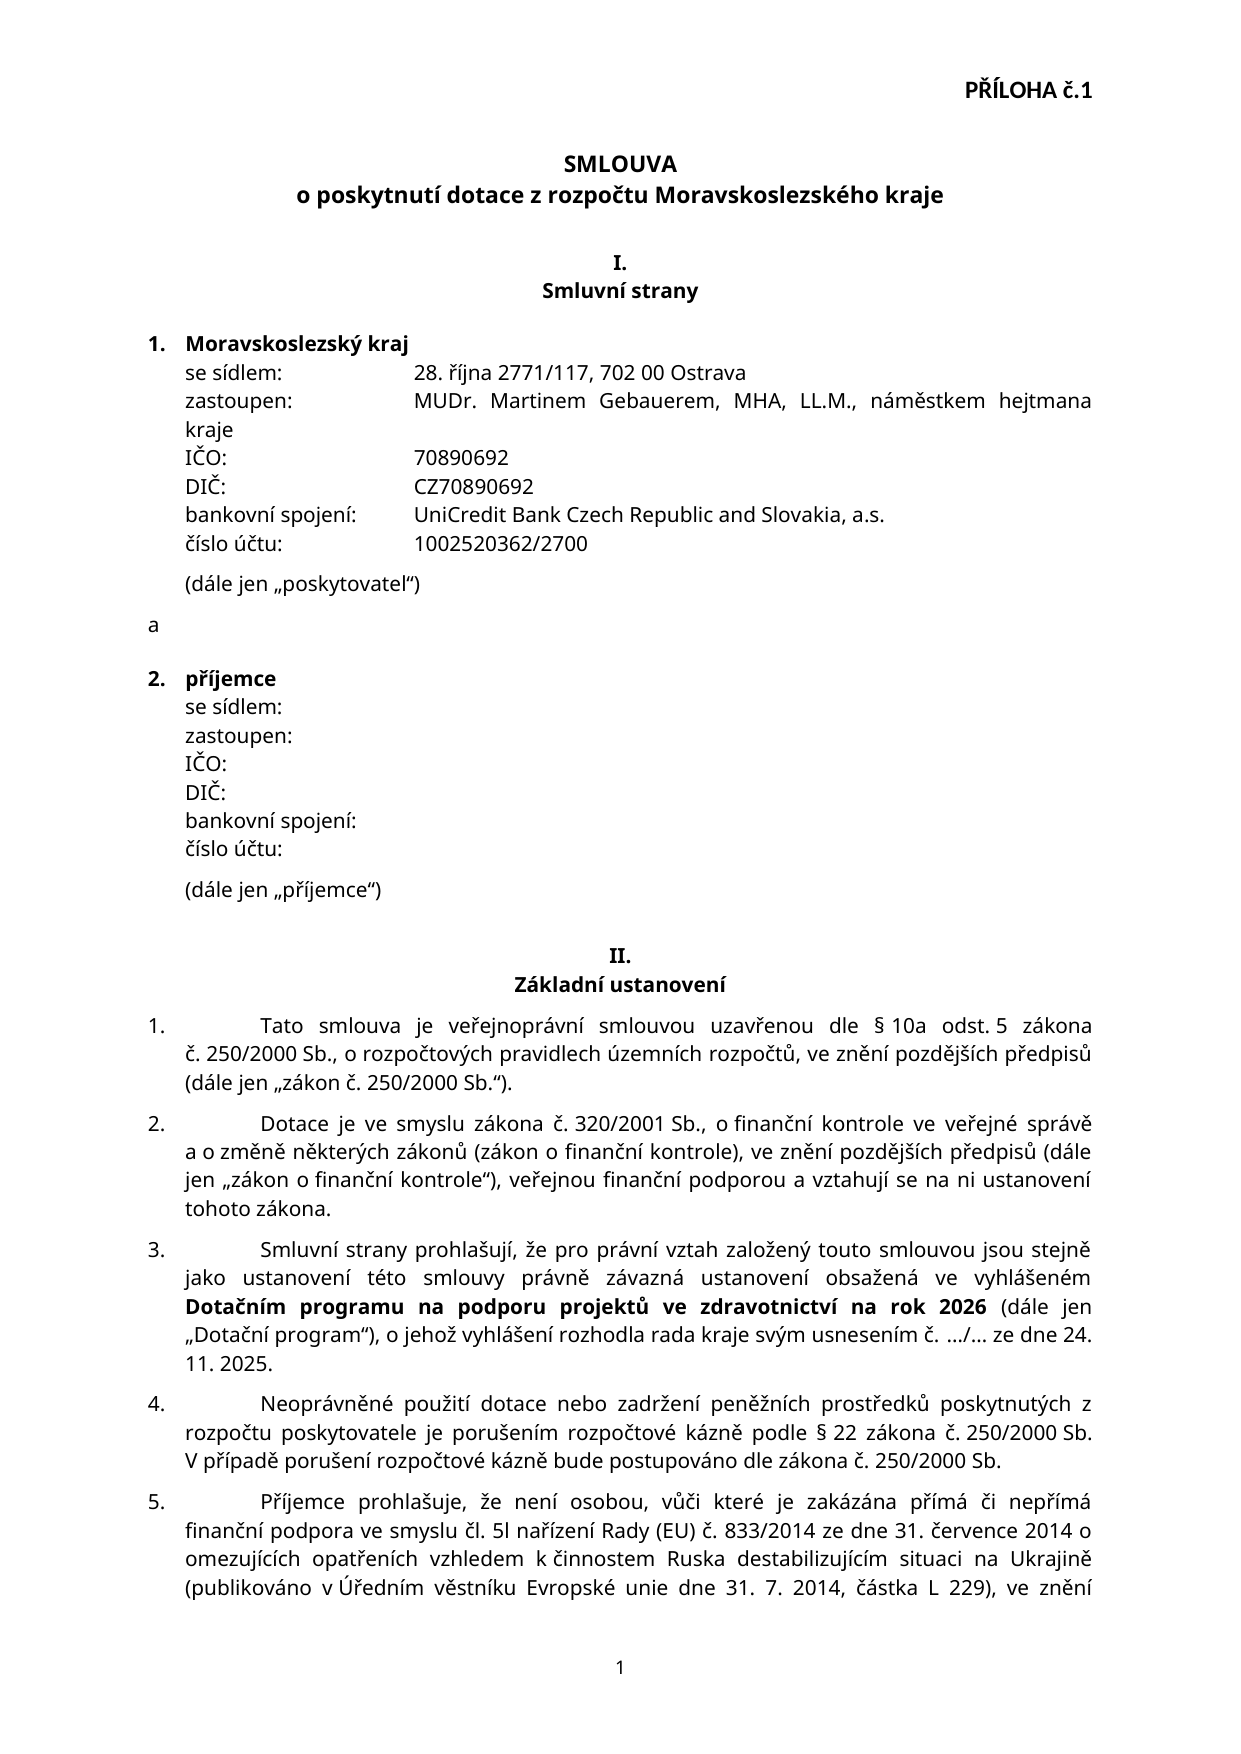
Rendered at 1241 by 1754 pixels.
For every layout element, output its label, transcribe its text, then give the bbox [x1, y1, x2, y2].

text II. Základní ustanovení [148, 941, 1092, 998]
list Neoprávněné použití dotace nebo zadržení peněžních prostředků poskytnutých z rozpočtu poskytovatele je porušením rozpočtové kázně podle § 22 zákona č. 250/2000 Sb. V případě porušení rozpočtové kázně bude postupováno dle zákona č. 250/2000 Sb. [148, 1389, 1092, 1475]
text DIČ: CZ70890692 [185, 472, 1092, 500]
text IČO: 70890692 [185, 443, 1092, 472]
text DIČ: [185, 778, 1092, 806]
subtitle SMLOUVA o poskytnutí dotace z rozpočtu Moravskoslezského kraje [148, 148, 1092, 210]
list Smluvní strany prohlašují, že pro právní vztah založený touto smlouvou jsou stejně jako ustanovení této smlouvy právně závazná ustanovení obsažená ve vyhlášeném Dotačním programu na podporu projektů ve zdravotnictví na rok 2026 (dále jen „Dotační program“), o jehož vyhlášení rozhodla rada kraje svým usnesením č. …/… ze dne 24. 11. 2025. [148, 1235, 1092, 1377]
list Příjemce prohlašuje, že není osobou, vůči které je zakázána přímá či nepřímá finanční podpora ve smyslu čl. 5l nařízení Rady (EU) č. 833/2014 ze dne 31. července 2014 o omezujících opatřeních vzhledem k činnostem Ruska destabilizujícím situaci na Ukrajině (publikováno v Úředním věstníku Evropské unie dne 31. 7. 2014, částka L 229), ve znění [148, 1487, 1092, 1601]
text zastoupen: [185, 721, 1092, 749]
text zastoupen: MUDr. Martinem Gebauerem, MHA, LL.M., náměstkem hejtmana kraje [185, 386, 1092, 443]
text IČO: [185, 749, 1092, 778]
text bankovní spojení: [185, 806, 1092, 834]
text se sídlem: 28. října 2771/117, 702 00 Ostrava [185, 358, 1092, 386]
list Dotace je ve smyslu zákona č. 320/2001 Sb., o finanční kontrole ve veřejné správě a o změně některých zákonů (zákon o finanční kontrole), ve znění pozdějších předpisů (dále jen „zákon o finanční kontrole“), veřejnou finanční podporou a vztahují se na ni ustanovení tohoto zákona. [148, 1109, 1092, 1222]
text (dále jen „příjemce“) [185, 876, 1092, 904]
text číslo účtu: [185, 834, 1092, 863]
text se sídlem: [185, 692, 1092, 721]
text číslo účtu: 1002520362/2700 [185, 529, 1092, 557]
text I. Smluvní strany [148, 248, 1092, 304]
text bankovní spojení: UniCredit Bank Czech Republic and Slovakia, a.s. [185, 500, 1092, 529]
text (dále jen „poskytovatel“) [185, 569, 1092, 598]
text a [148, 611, 1092, 639]
subtitle Moravskoslezský kraj [148, 329, 1092, 358]
list Tato smlouva je veřejnoprávní smlouvou uzavřenou dle § 10a odst. 5 zákona č. 250/2000 Sb., o rozpočtových pravidlech územních rozpočtů, ve znění pozdějších předpisů (dále jen „zákon č. 250/2000 Sb.“). [148, 1011, 1092, 1096]
subtitle příjemce [148, 664, 1092, 692]
